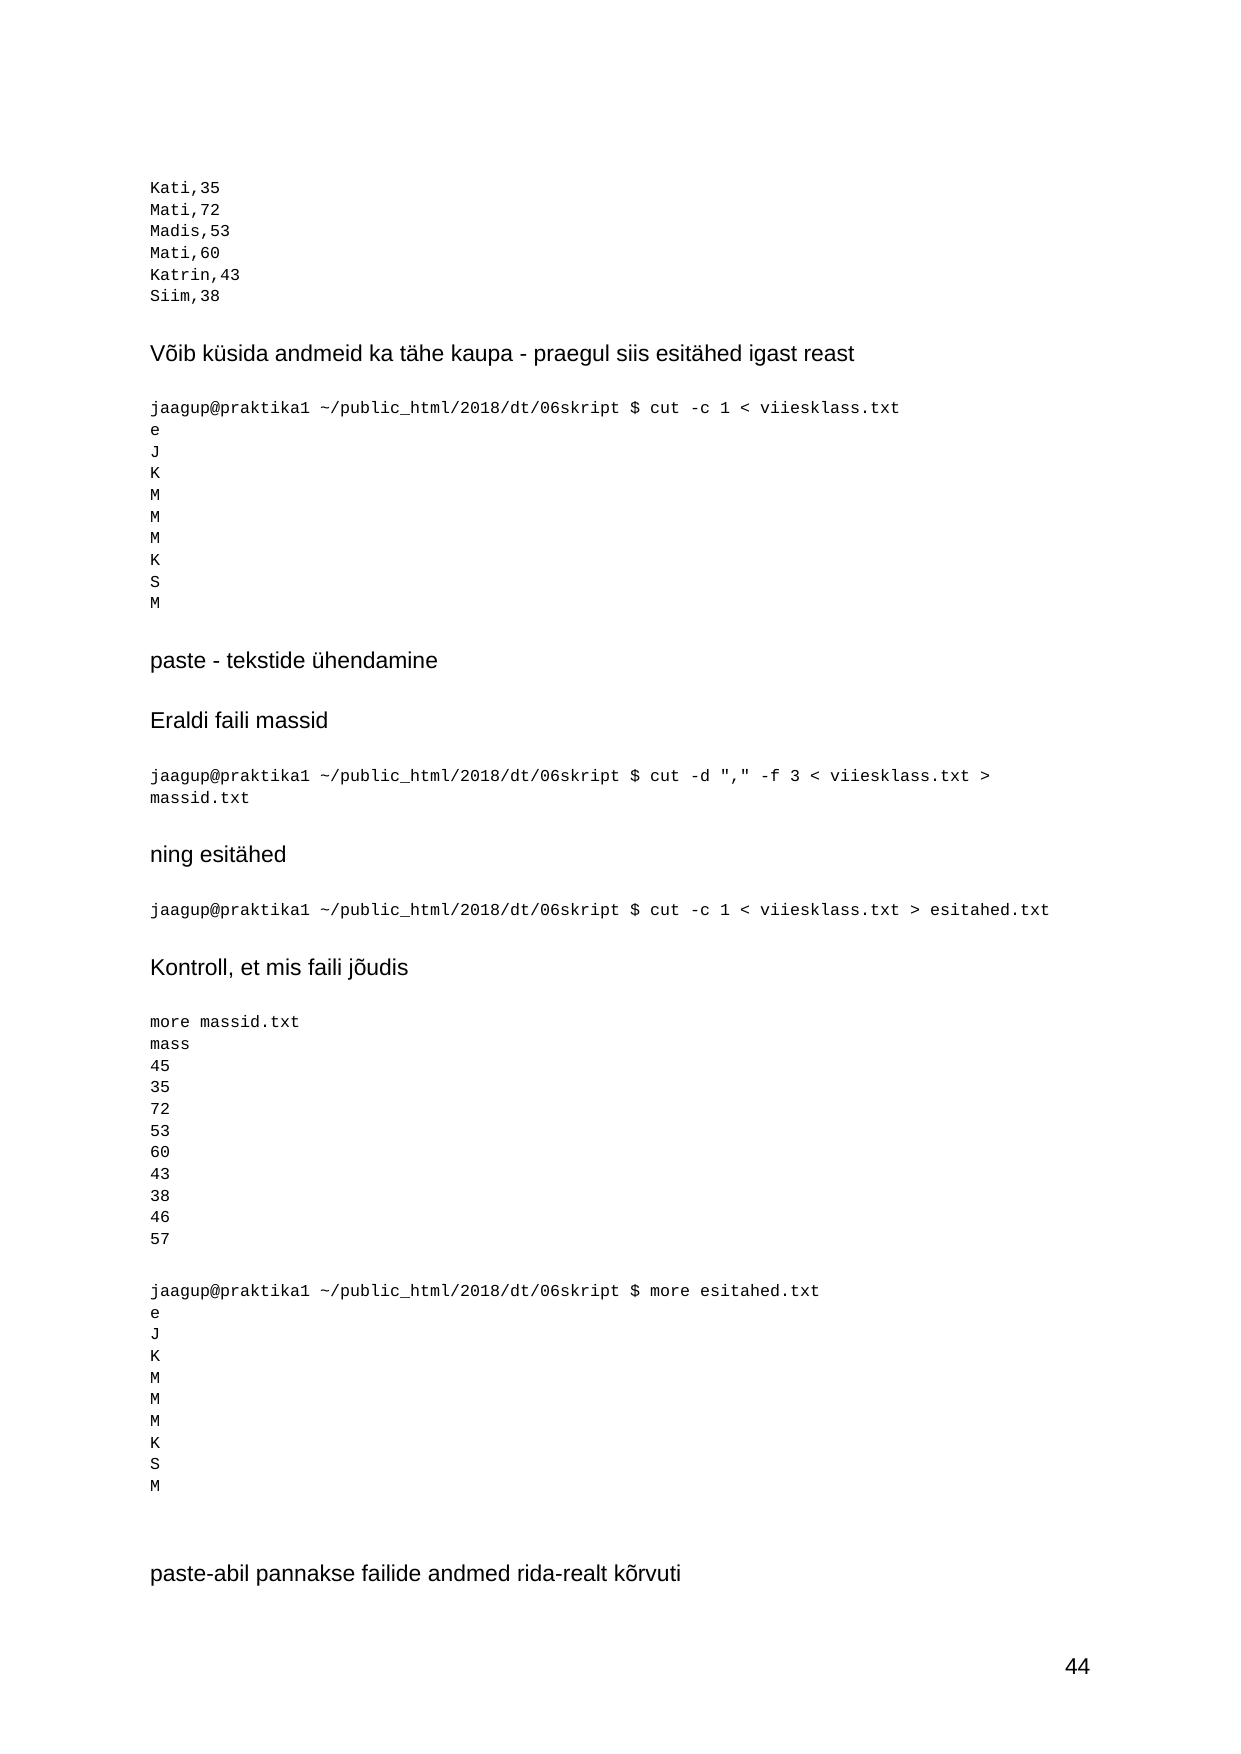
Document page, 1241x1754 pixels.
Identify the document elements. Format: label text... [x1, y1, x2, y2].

text K [150, 552, 1090, 571]
text S [150, 573, 1090, 592]
text mass [150, 1036, 1090, 1054]
text e [150, 422, 1090, 441]
text M [150, 487, 1090, 506]
text M [150, 1413, 1090, 1431]
text Siim,38 [150, 288, 1090, 307]
text Mati,72 [150, 201, 1090, 220]
text more massid.txt [150, 1014, 1090, 1033]
text jaagup@praktika1 ~/public_html/2018/dt/06skript $ cut -d "," -f 3 < viiesklass.txt > massid.txt [150, 768, 1090, 808]
text M [150, 595, 1090, 614]
text M [150, 530, 1090, 549]
text K [150, 1434, 1090, 1453]
text 43 [150, 1166, 1090, 1184]
text 60 [150, 1144, 1090, 1163]
text ning esitähed [150, 841, 1090, 868]
text K [150, 465, 1090, 484]
text 72 [150, 1101, 1090, 1119]
text Eraldi faili massid [150, 707, 1090, 734]
text Kontroll, et mis faili jõudis [150, 954, 1090, 980]
text Mati,60 [150, 244, 1090, 263]
text K [150, 1348, 1090, 1366]
text Katrin,43 [150, 266, 1090, 285]
text jaagup@praktika1 ~/public_html/2018/dt/06skript $ cut -c 1 < viiesklass.txt [150, 400, 1090, 419]
text Võib küsida andmeid ka tähe kaupa - praegul siis esitähed igast reast [150, 340, 1090, 366]
text 46 [150, 1209, 1090, 1228]
text Kati,35 [150, 179, 1090, 198]
text J [150, 1326, 1090, 1345]
text e [150, 1304, 1090, 1323]
text jaagup@praktika1 ~/public_html/2018/dt/06skript $ more esitahed.txt [150, 1283, 1090, 1301]
text J [150, 443, 1090, 462]
text paste - tekstide ühendamine [150, 647, 1090, 673]
text 38 [150, 1187, 1090, 1206]
text S [150, 1456, 1090, 1475]
text paste-abil pannakse failide andmed rida-realt kõrvuti [150, 1560, 1090, 1586]
text jaagup@praktika1 ~/public_html/2018/dt/06skript $ cut -c 1 < viiesklass.txt > esitahed.txt [150, 902, 1090, 921]
text M [150, 1478, 1090, 1496]
text 57 [150, 1231, 1090, 1249]
text 53 [150, 1122, 1090, 1141]
text 35 [150, 1079, 1090, 1098]
text Madis,53 [150, 223, 1090, 242]
text 45 [150, 1057, 1090, 1076]
text M [150, 1369, 1090, 1388]
text M [150, 1391, 1090, 1410]
text M [150, 508, 1090, 527]
